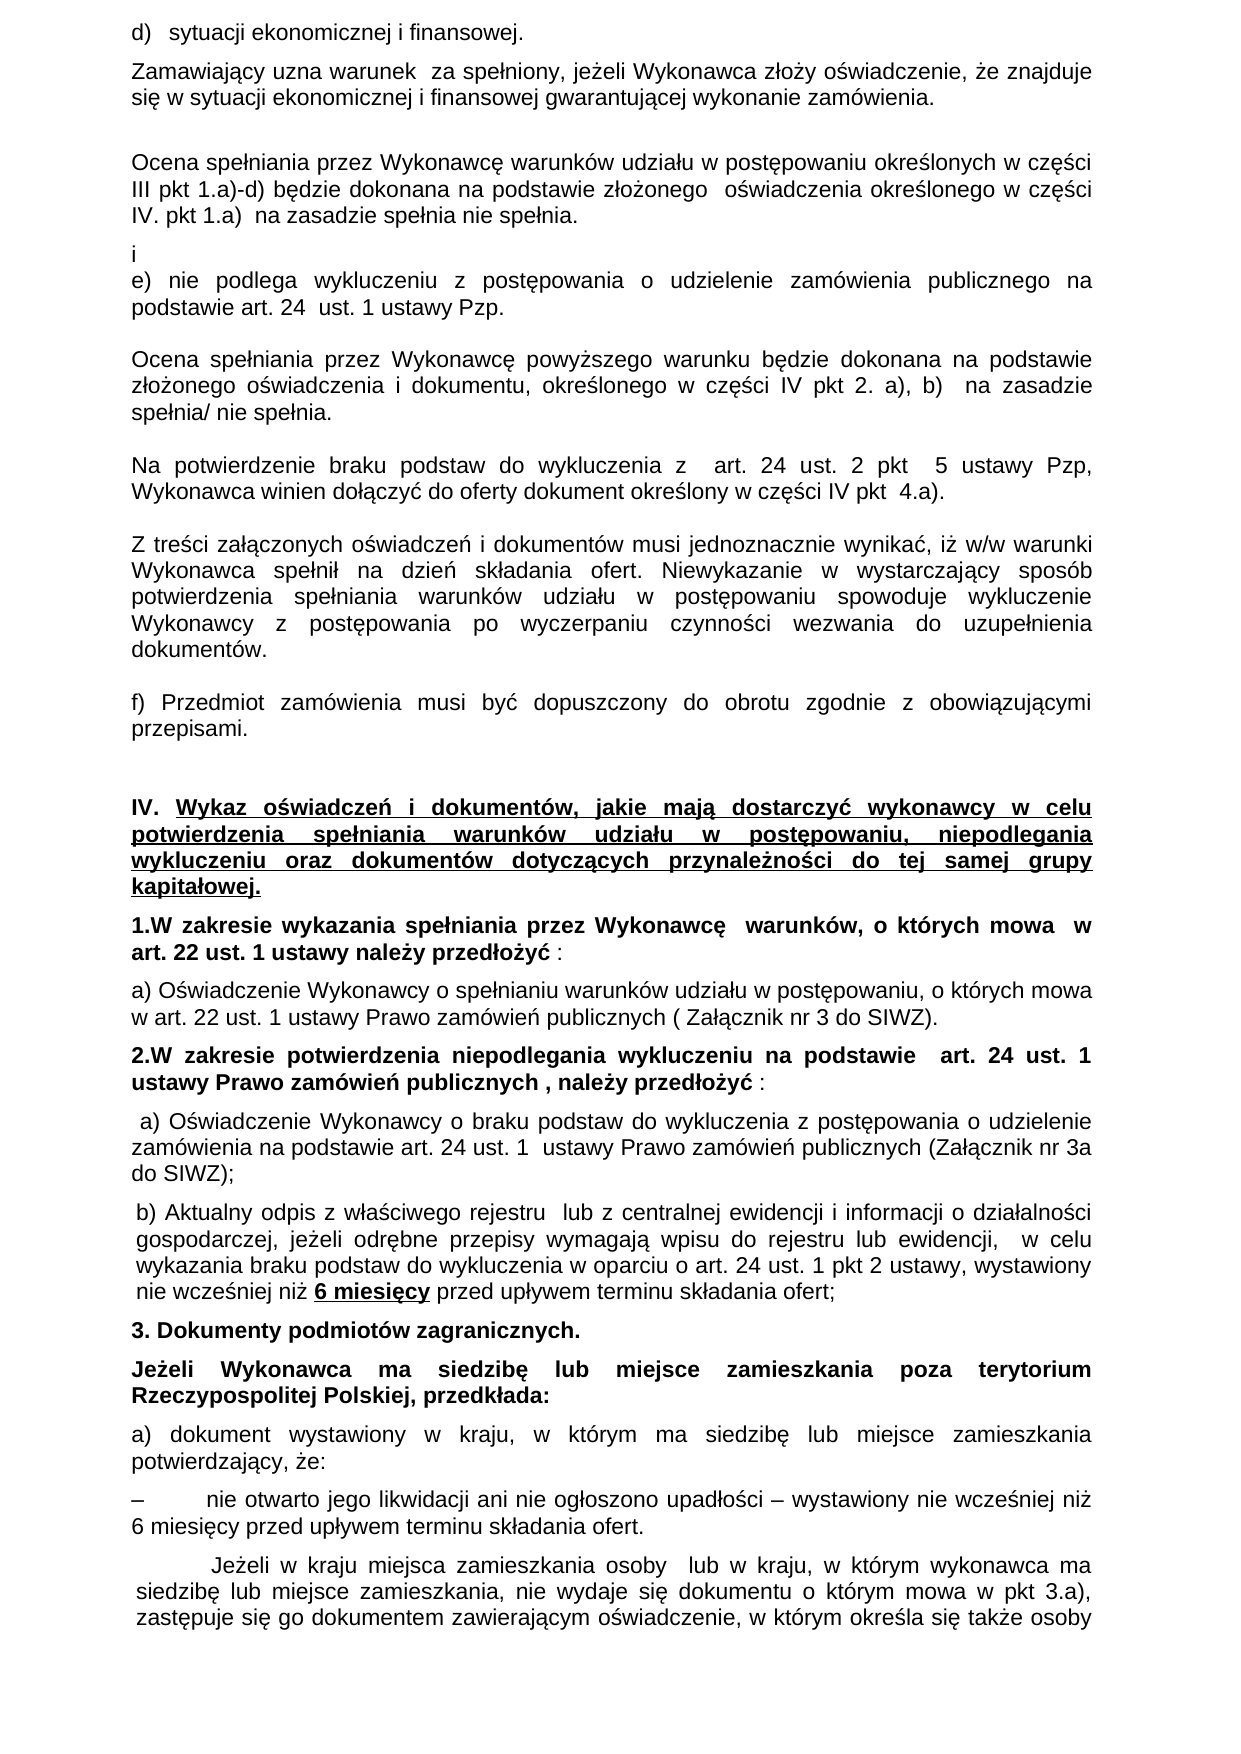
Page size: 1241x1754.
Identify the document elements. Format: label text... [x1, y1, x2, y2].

list Jeżeli w kraju miejsca zamieszkania osoby lub w kraju, w którym wykonawca ma siedzibę lub miejsce zamieszkania, nie wydaje się dokumentu o którym mowa w pkt 3.a), zastępuje się go dokumentem zawierającym oświadczenie, w którym określa się także osoby [136, 1552, 1092, 1631]
text Ocena spełniania przez Wykonawcę powyższego warunku będzie dokonana na podstawie złożonego oświadczenia i dokumentu, określonego w części IV pkt 2. a), b) na zasadzie spełnia/ nie spełnia. [131, 346, 1092, 425]
text Ocena spełniania przez Wykonawcę warunków udziału w postępowaniu określonych w części III pkt 1.a)-d) będzie dokonana na podstawie złożonego oświadczenia określonego w części IV. pkt 1.a) na zasadzie spełnia nie spełnia. [131, 149, 1092, 228]
list sytuacji ekonomicznej i finansowej. [131, 19, 1092, 45]
text Zamawiający uzna warunek za spełniony, jeżeli Wykonawca złoży oświadczenie, że znajduje się w sytuacji ekonomicznej i finansowej gwarantującej wykonanie zamówienia. [131, 58, 1092, 110]
text i [131, 241, 1092, 267]
text e) nie podlega wykluczeniu z postępowania o udzielenie zamówienia publicznego na podstawie art. 24 ust. 1 ustawy Pzp. [131, 267, 1092, 320]
text 1.W zakresie wykazania spełniania przez Wykonawcę warunków, o których mowa w art. 22 ust. 1 ustawy należy przedłożyć : [131, 912, 1092, 965]
text f) Przedmiot zamówienia musi być dopuszczony do obrotu zgodnie z obowiązującymi przepisami. [131, 689, 1092, 741]
text a) Oświadczenie Wykonawcy o braku podstaw do wykluczenia z postępowania o udzielenie zamówienia na podstawie art. 24 ust. 1 ustawy Prawo zamówień publicznych (Załącznik nr 3a do SIWZ); [131, 1108, 1092, 1187]
text IV. Wykaz oświadczeń i dokumentów, jakie mają dostarczyć wykonawcy w celu potwierdzenia spełniania warunków udziału w postępowaniu, niepodlegania [131, 794, 1092, 843]
list nie otwarto jego likwidacji ani nie ogłoszono upadłości – wystawiony nie wcześniej niż 6 miesięcy przed upływem terminu składania ofert. [131, 1486, 1092, 1539]
text a) dokument wystawiony w kraju, w którym ma siedzibę lub miejsce zamieszkania potwierdzający, że: [131, 1421, 1092, 1474]
text Z treści załączonych oświadczeń i dokumentów musi jednoznacznie wynikać, iż w/w warunki Wykonawca spełnił na dzień składania ofert. Niewykazanie w wystarczający sposób potwierdzenia spełniania warunków udziału w postępowaniu spowoduje wykluczenie Wykonawcy z postępowania po wyczerpaniu czynności wezwania do uzupełnienia dokumentów. [131, 531, 1092, 662]
text a) Oświadczenie Wykonawcy o spełnianiu warunków udziału w postępowaniu, o których mowa w art. 22 ust. 1 ustawy Prawo zamówień publicznych ( Załącznik nr 3 do SIWZ). [131, 977, 1092, 1030]
text b) Aktualny odpis z właściwego rejestru lub z centralnej ewidencji i informacji o działalności gospodarczej, jeżeli odrębne przepisy wymagają wpisu do rejestru lub ewidencji, w celu wykazania braku podstaw do wykluczenia w oparciu o art. 24 ust. 1 pkt 2 ustawy, wystawiony nie wcześniej niż 6 miesięcy przed upływem terminu składania ofert; [136, 1199, 1092, 1305]
text 2.W zakresie potwierdzenia niepodlegania wykluczeniu na podstawie art. 24 ust. 1 ustawy Prawo zamówień publicznych , należy przedłożyć : [131, 1042, 1092, 1095]
text kapitałowej. [131, 871, 1092, 899]
text 3. Dokumenty podmiotów zagranicznych. [131, 1317, 1092, 1343]
text wykluczeniu oraz dokumentów dotyczących przynależności do tej samej grupy [131, 845, 1092, 870]
text Na potwierdzenie braku podstaw do wykluczenia z art. 24 ust. 2 pkt 5 ustawy Pzp, Wykonawca winien dołączyć do oferty dokument określony w części IV pkt 4.a). [131, 452, 1092, 504]
text Jeżeli Wykonawca ma siedzibę lub miejsce zamieszkania poza terytorium Rzeczypospolitej Polskiej, przedkłada: [131, 1356, 1092, 1409]
